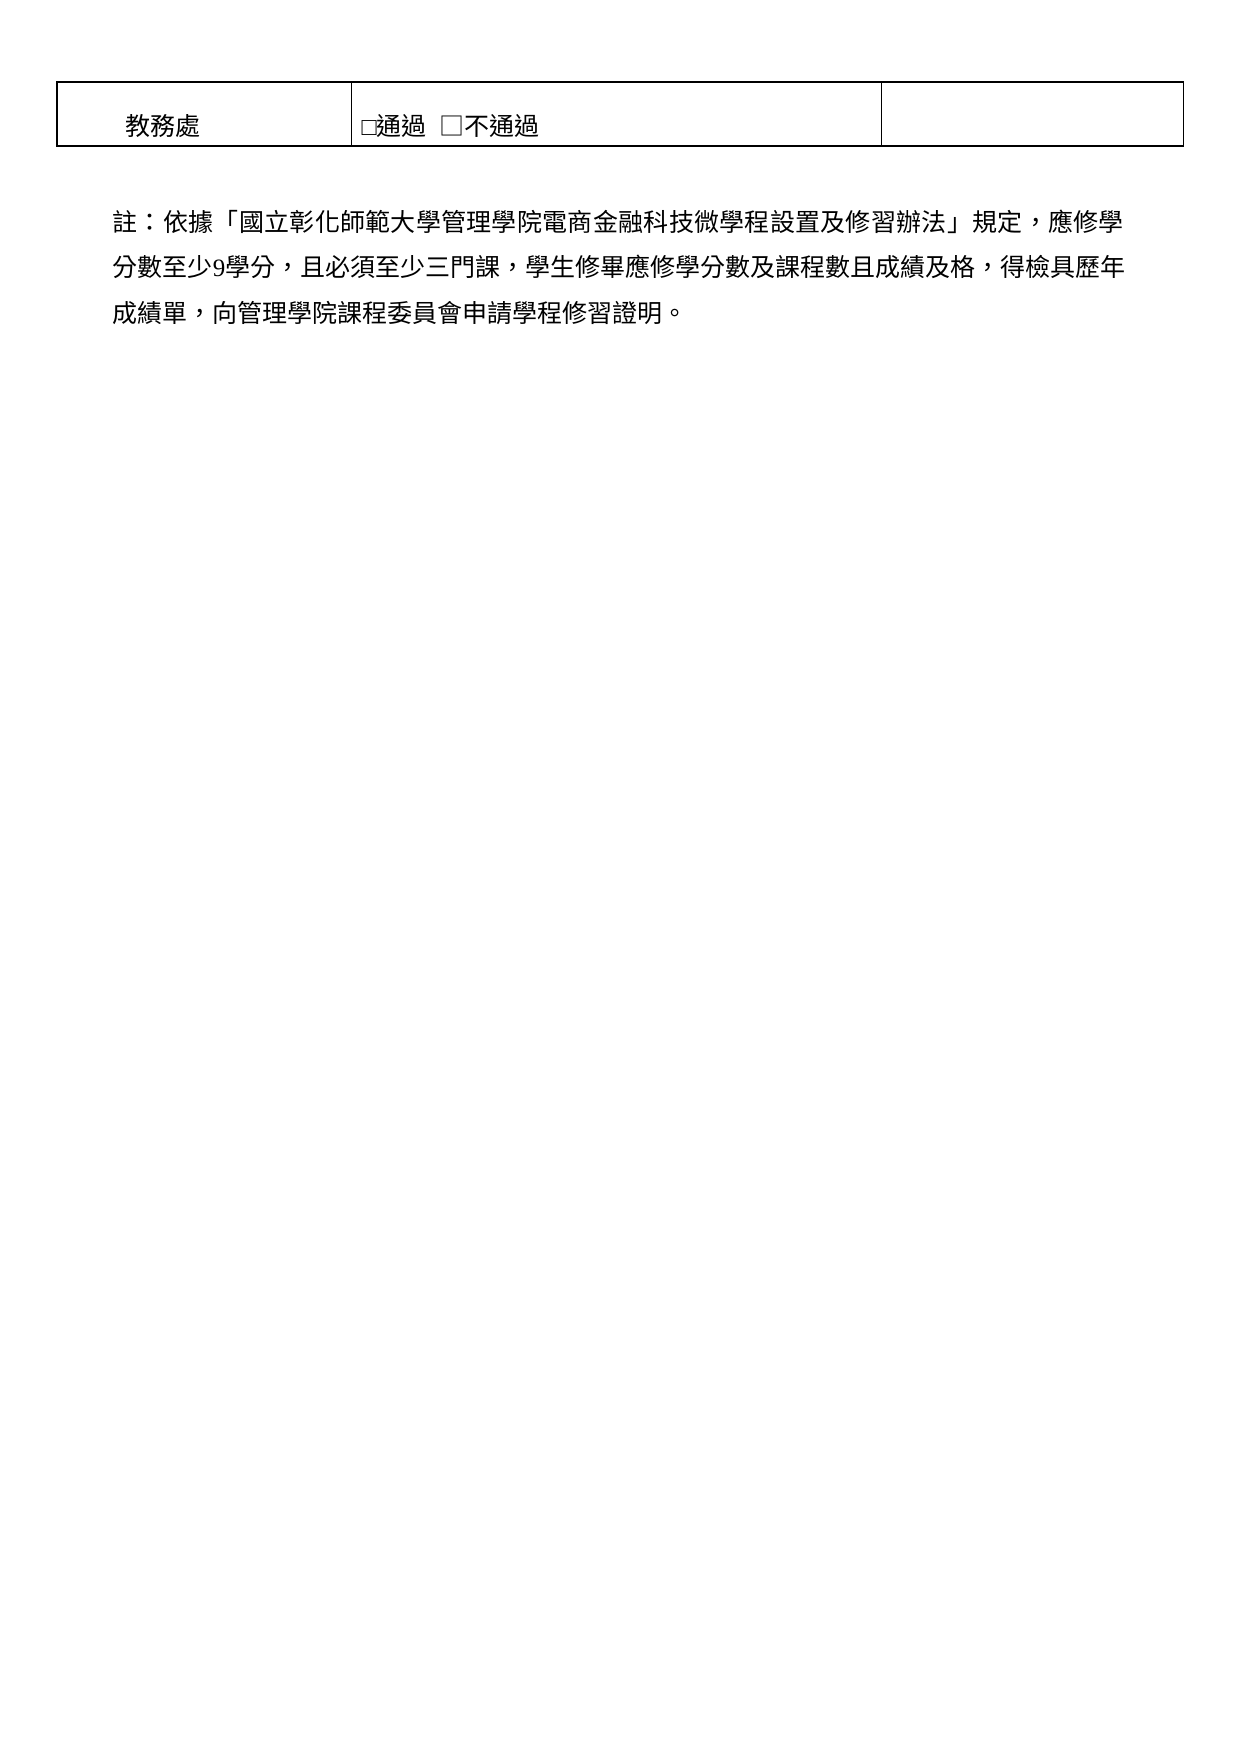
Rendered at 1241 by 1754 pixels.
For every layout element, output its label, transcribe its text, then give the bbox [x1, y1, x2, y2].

table_cell 教務處 [115, 83, 351, 145]
table_cell [58, 83, 115, 145]
table_cell [882, 83, 1183, 145]
text 註：依據「國立彰化師範大學管理學院電商金融科技微學程設置及修習辦法」規定，應修學分數至少9學分，且必須至少三門課，學生修畢應修學分數及課程數且成績及格，得檢具歷年成績單，向管理學院課程委員會申請學程修習證明。 [112, 192, 1128, 330]
table_cell □通過 □不通過 [352, 83, 881, 145]
